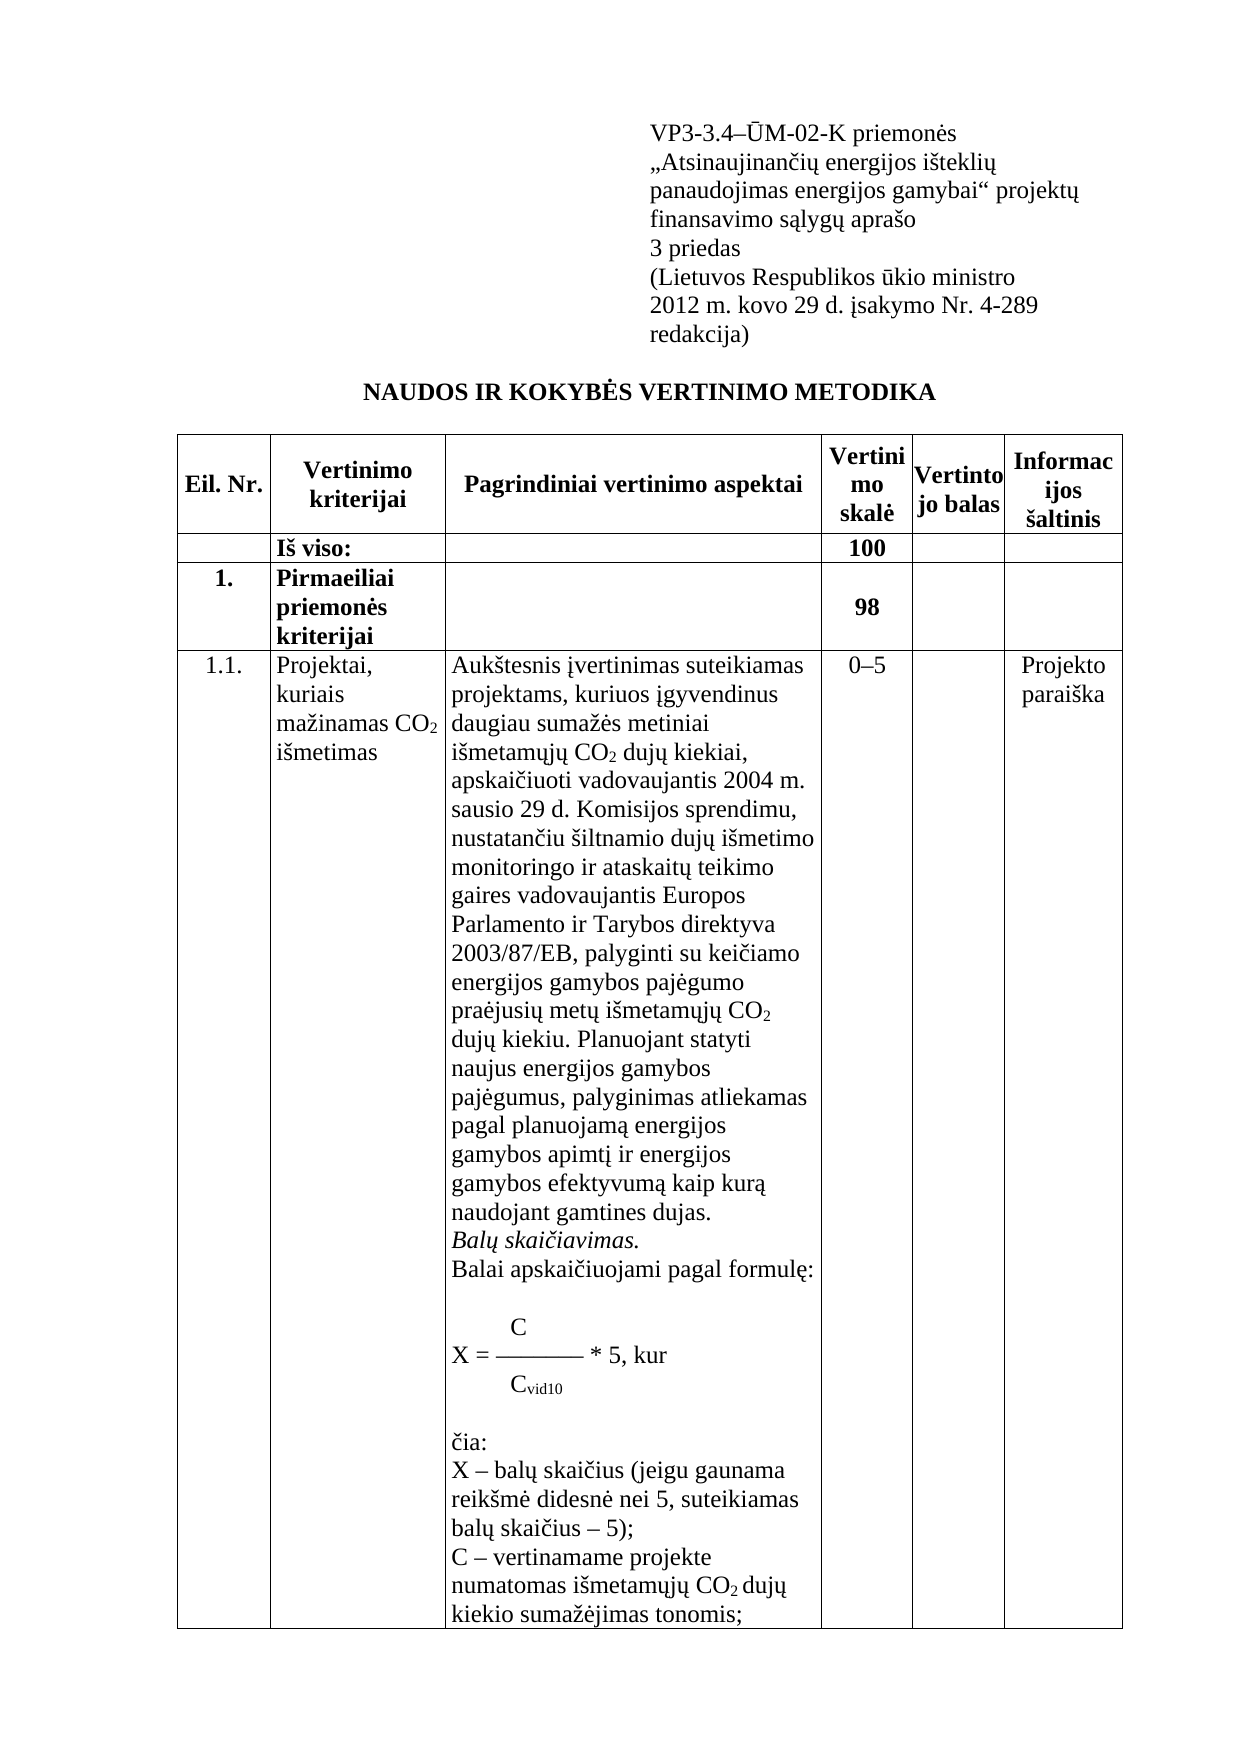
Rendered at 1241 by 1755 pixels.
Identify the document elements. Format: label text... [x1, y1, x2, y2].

text 2012 m. kovo 29 d. įsakymo Nr. 4-289 [649, 291, 1122, 319]
table_cell [913, 651, 1004, 1628]
text finansavimo sąlygų aprašo [649, 204, 1122, 233]
table_cell Projekto paraiška [1005, 651, 1122, 1628]
table_cell 1. [178, 563, 270, 649]
text 3 priedas [649, 233, 1122, 262]
table_cell 100 [822, 534, 912, 562]
table_cell [1005, 563, 1122, 649]
table_cell [1005, 534, 1122, 562]
text redakcija) [649, 319, 1122, 348]
table_header Informacijos šaltinis [1005, 435, 1122, 532]
table_header Vertinimo kriterijai [271, 435, 445, 532]
table_cell [913, 563, 1004, 649]
table_cell [178, 534, 270, 562]
table_header Pagrindiniai vertinimo aspektai [446, 435, 821, 532]
table_cell [446, 563, 821, 649]
table_cell [913, 534, 1004, 562]
table_cell [446, 534, 821, 562]
text (Lietuvos Respublikos ūkio ministro [649, 262, 1122, 291]
table_cell 0–5 [822, 651, 912, 1628]
table_cell Projektai, kuriais mažinamas CO2 išmetimas [271, 651, 445, 1628]
table_cell 1.1. [178, 651, 270, 1628]
table_header Vertinimo skalė [822, 435, 912, 532]
text „Atsinaujinančių energijos išteklių [649, 147, 1122, 176]
table_cell Iš viso: [271, 534, 445, 562]
table_cell 98 [822, 563, 912, 649]
text VP3-3.4–ŪM-02-K priemonės [649, 118, 1122, 147]
text NAUDOS IR KOKYBĖS VERTINIMO METODIKA [177, 377, 1122, 406]
table_header Eil. Nr. [178, 435, 270, 532]
table_cell Pirmaeiliai priemonės kriterijai [271, 563, 445, 649]
table_cell Aukštesnis įvertinimas suteikiamas projektams, kuriuos įgyvendinus daugiau sumažės metiniai išmetamųjų CO2 dujų kiekiai, apskaičiuoti vadovaujantis 2004 m. sausio 29 d. Komisijos sprendimu, nustatančiu šiltnamio dujų išmetimo monitoringo ir ataskaitų teikimo gaires vadovaujantis Europos Parlamento ir Tarybos direktyva 2003/87/EB, palyginti su keičiamo energijos gamybos pajėgumo praėjusių metų išmetamųjų CO2 dujų kiekiu. Planuojant statyti naujus energijos gamybos pajėgumus, palyginimas atliekamas pagal planuojamą energijos gamybos apimtį ir energijos gamybos efektyvumą kaip kurą naudojant gamtines dujas. Balų skaičiavimas. Balai apskaičiuojami pagal formulę: C X = ––––––– * 5, kur Cvid10 čia: X – balų skaičius (jeigu gaunama reikšmė didesnė nei 5, suteikiamas balų skaičius – 5); C – vertinamame projekte numatomas išmetamųjų CO2 dujų kiekio sumažėjimas tonomis; [446, 651, 821, 1628]
text panaudojimas energijos gamybai“ projektų [649, 176, 1122, 204]
table_header Vertintojo balas [913, 435, 1004, 532]
